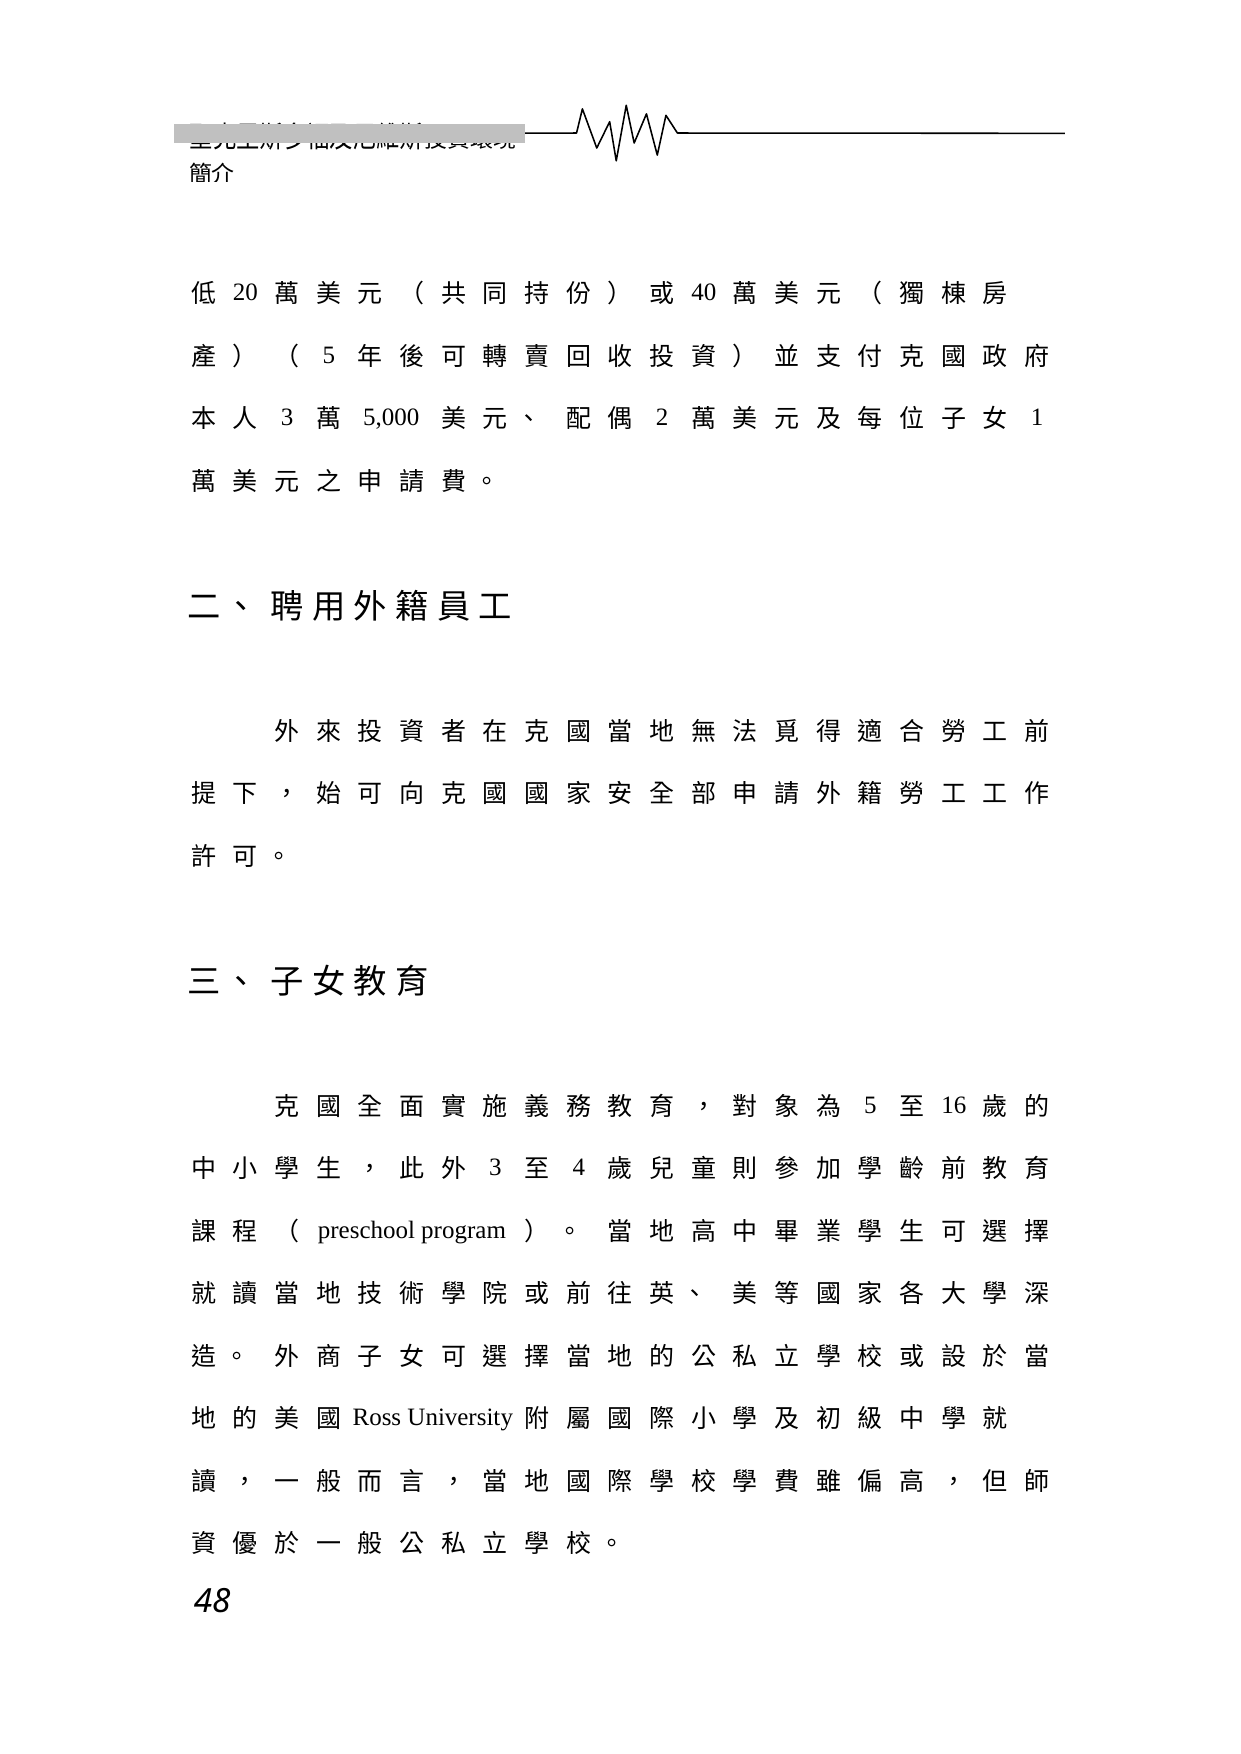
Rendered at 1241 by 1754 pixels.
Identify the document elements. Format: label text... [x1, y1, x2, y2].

text 三、子女教育 [183, 938, 1058, 1000]
text 外來投資者在克國當地無法覓得適合勞工前提下，始可向克國國家安全部申請外籍勞工工作許可。 [183, 688, 1058, 875]
text 克國全面實施義務教育，對象為5至16歲的中小學生，此外3至4歲兒童則參加學齡前教育課程（preschool program）。當地高中畢業學生可選擇就讀當地技術學院或前往英、美等國家各大學深造。外商子女可選擇當地的公私立學校或設於當地的美國Ross University附屬國際小學及初級中學就讀，一般而言，當地國際學校學費雖偏高，但師資優於一般公私立學校。 [183, 1063, 1058, 1563]
text 低20萬美元（共同持份）或40萬美元（獨棟房產）（5年後可轉賣回收投資）並支付克國政府本人3萬5,000美元、配偶2萬美元及每位子女1萬美元之申請費。 [183, 250, 1058, 500]
text 二、聘用外籍員工 [183, 563, 1058, 625]
